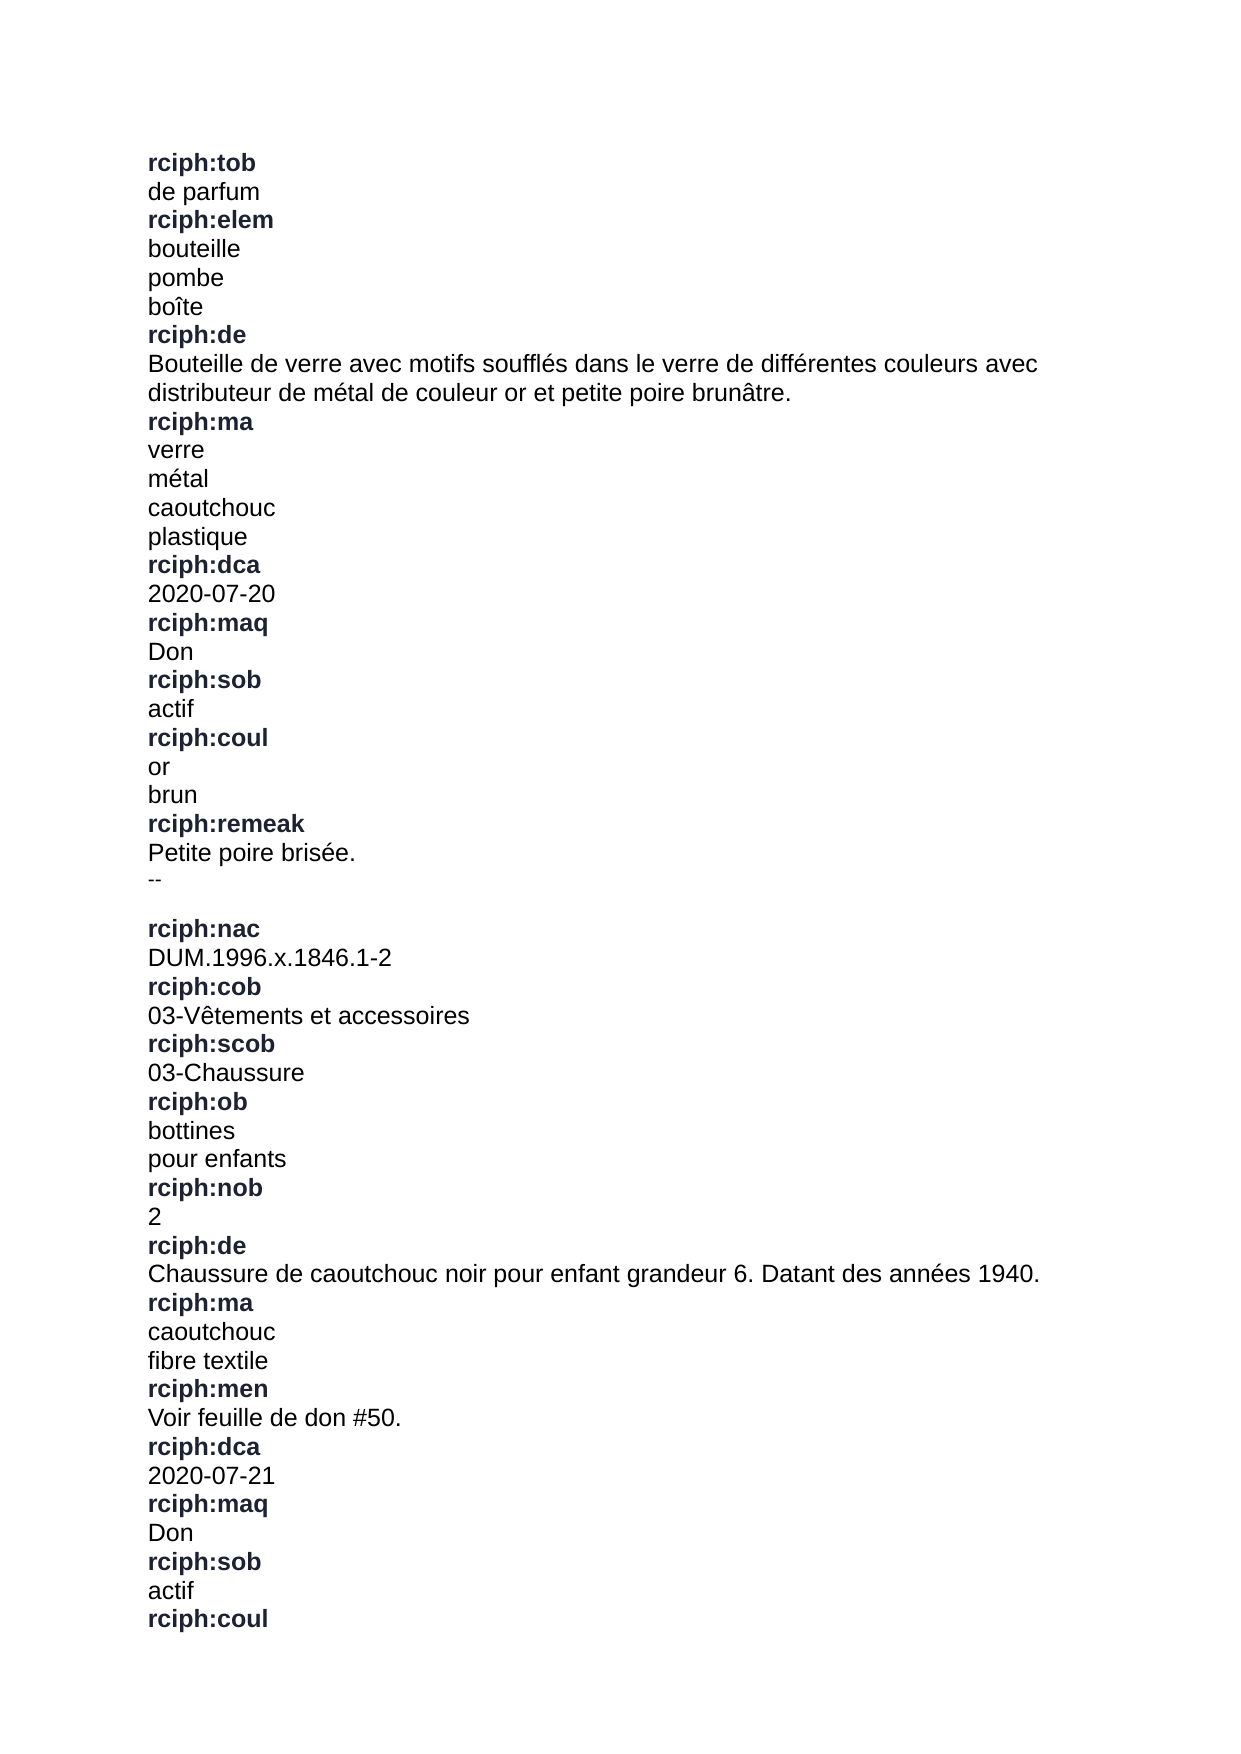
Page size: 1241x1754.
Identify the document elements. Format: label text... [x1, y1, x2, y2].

text 03-Vêtements et accessoires [148, 1001, 1092, 1029]
text Petite poire brisée. [148, 838, 1092, 866]
text 2 [148, 1202, 1092, 1231]
text 03-Chaussure [148, 1058, 1092, 1087]
text pombe [148, 263, 1092, 291]
text rciph:coul [148, 723, 1092, 751]
text boîte [148, 291, 1092, 320]
text rciph:remeak [148, 809, 1092, 838]
text rciph:maq [148, 608, 1092, 636]
text 2020-07-20 [148, 579, 1092, 608]
text Don [148, 636, 1092, 665]
text Bouteille de verre avec motifs soufflés dans le verre de différentes couleurs avec distributeur de métal de couleur or et petite poire brunâtre. [148, 349, 1092, 406]
text plastique [148, 521, 1092, 550]
text rciph:sob [148, 1547, 1092, 1576]
text rciph:nac [148, 914, 1092, 943]
text or [148, 751, 1092, 780]
text rciph:ma [148, 1288, 1092, 1317]
text rciph:de [148, 320, 1092, 349]
text bottines [148, 1116, 1092, 1144]
text rciph:cob [148, 972, 1092, 1001]
text DUM.1996.x.1846.1-2 [148, 943, 1092, 972]
text caoutchouc [148, 1317, 1092, 1346]
text Chaussure de caoutchouc noir pour enfant grandeur 6. Datant des années 1940. [148, 1259, 1092, 1288]
text rciph:ma [148, 406, 1092, 435]
text rciph:elem [148, 205, 1092, 234]
text rciph:men [148, 1374, 1092, 1403]
text rciph:tob [148, 148, 1092, 176]
text rciph:dca [148, 1432, 1092, 1461]
text rciph:scob [148, 1029, 1092, 1058]
text Don [148, 1518, 1092, 1547]
text fibre textile [148, 1346, 1092, 1374]
text rciph:sob [148, 665, 1092, 694]
text Voir feuille de don #50. [148, 1403, 1092, 1432]
text rciph:dca [148, 550, 1092, 579]
text métal [148, 464, 1092, 493]
text actif [148, 1576, 1092, 1604]
text -- [148, 866, 1092, 890]
text brun [148, 780, 1092, 809]
text actif [148, 694, 1092, 723]
text verre [148, 435, 1092, 464]
text rciph:maq [148, 1489, 1092, 1518]
text rciph:coul [148, 1604, 1092, 1633]
text rciph:nob [148, 1173, 1092, 1202]
text 2020-07-21 [148, 1461, 1092, 1489]
text de parfum [148, 176, 1092, 205]
text pour enfants [148, 1144, 1092, 1173]
text rciph:ob [148, 1087, 1092, 1116]
text caoutchouc [148, 493, 1092, 521]
text bouteille [148, 234, 1092, 263]
text rciph:de [148, 1231, 1092, 1259]
